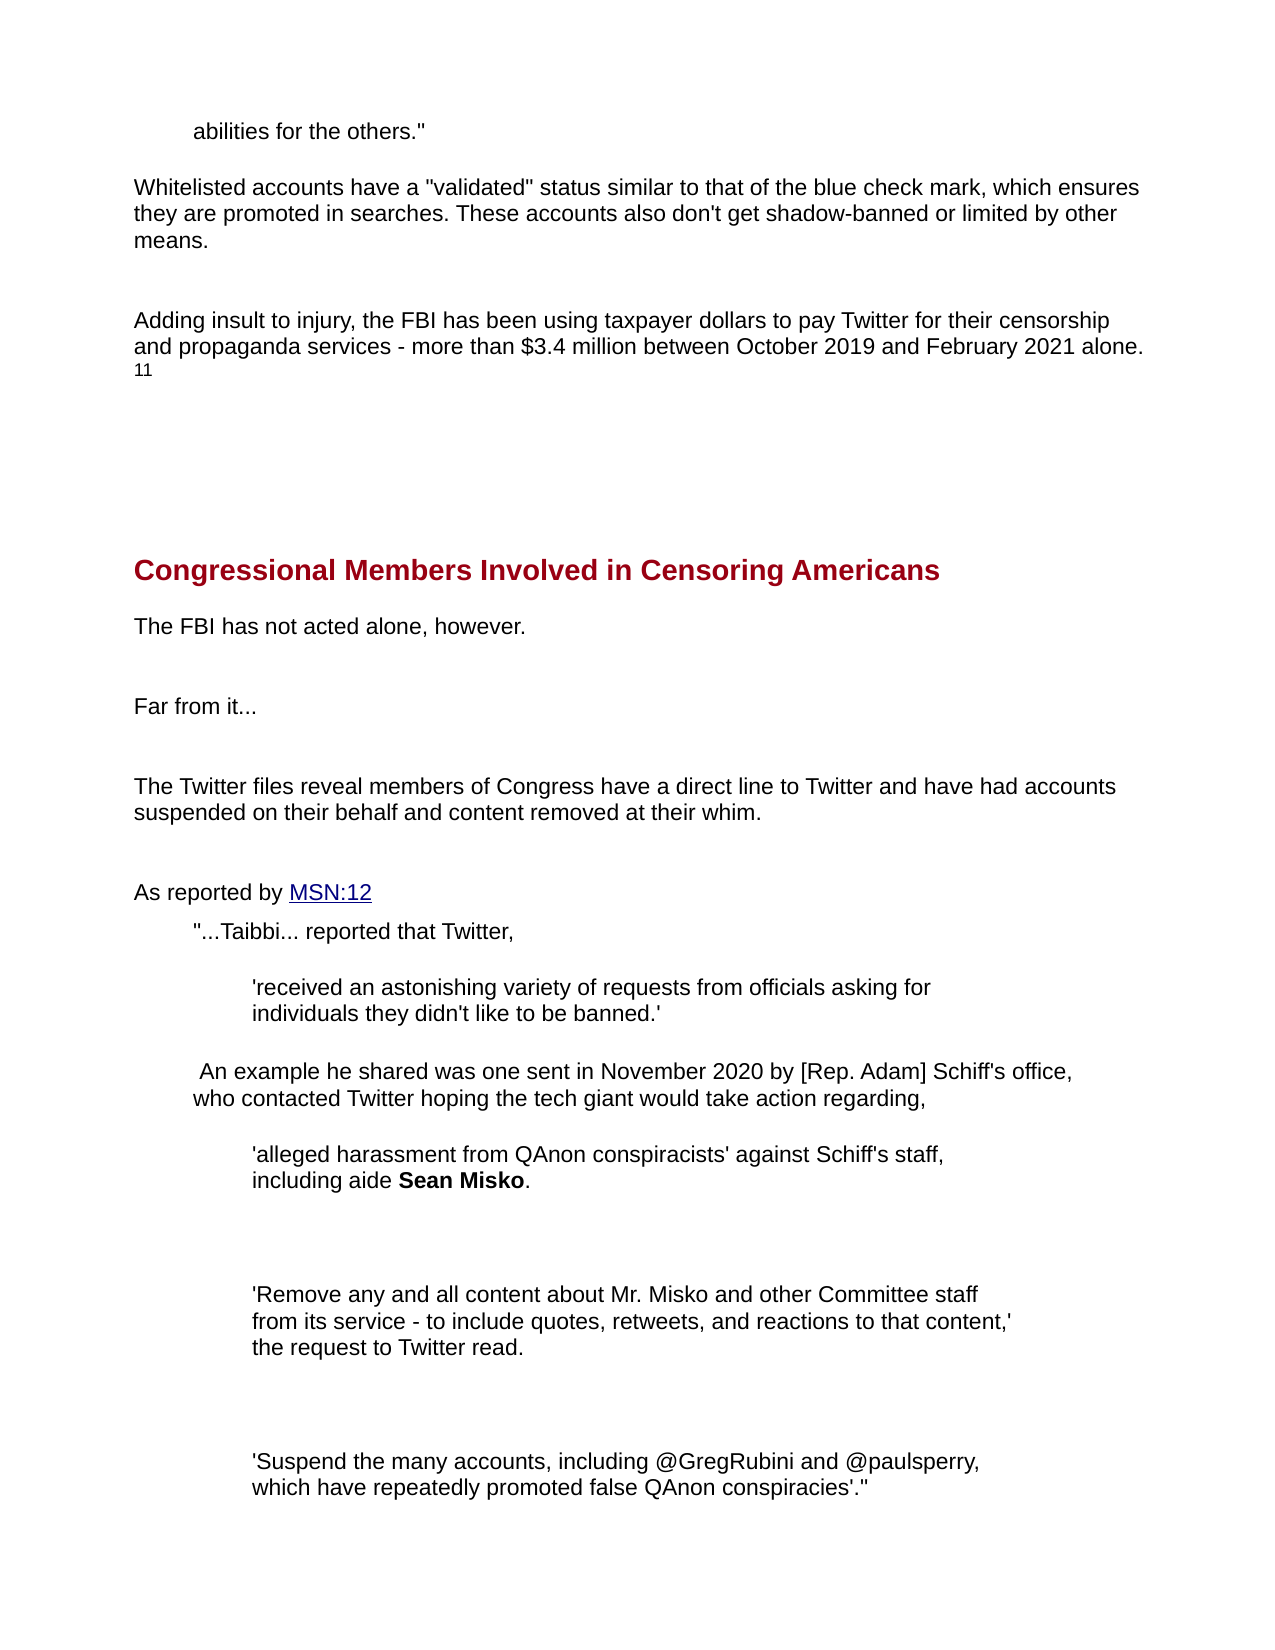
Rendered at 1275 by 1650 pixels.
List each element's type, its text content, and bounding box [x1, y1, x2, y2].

text Whitelisted accounts have a "validated" status similar to that of the blue check mark, which ensures they are promoted in searches. These accounts also don't get shadow-banned or limited by other means. [134, 174, 1147, 253]
text 'Suspend the many accounts, including @GregRubini and @paulsperry, which have repeatedly promoted false QAnon conspiracies'." [252, 1448, 1029, 1501]
text "...Taibbi... reported that Twitter, [193, 918, 1088, 944]
text abilities for the others." [193, 118, 1088, 144]
text Far from it... [134, 693, 1147, 719]
text An example he shared was one sent in November 2020 by [Rep. Adam] Schiff's office, who contacted Twitter hoping the tech giant would take action regarding, [193, 1056, 1088, 1111]
text The Twitter files reveal members of Congress have a direct line to Twitter and have had accounts suspended on their behalf and content removed at their whim. [134, 773, 1147, 826]
text Congressional Members Involved in Censoring Americans The FBI has not acted alone, however. [134, 553, 1147, 639]
text Adding insult to injury, the FBI has been using taxpayer dollars to pay Twitter for their censorship and propaganda services - more than $3.4 million between October 2019 and February 2021 alone. 11 [134, 307, 1147, 417]
text 'Remove any and all content about Mr. Misko and other Committee staff from its service - to include quotes, retweets, and reactions to that content,' the request to Twitter read. [252, 1281, 1029, 1360]
text As reported by MSN:12 [134, 879, 1147, 906]
text 'received an astonishing variety of requests from officials asking for individuals they didn't like to be banned.' [252, 974, 1029, 1027]
text 'alleged harassment from QAnon conspiracists' against Schiff's staff, including aide Sean Misko. [252, 1141, 1029, 1193]
